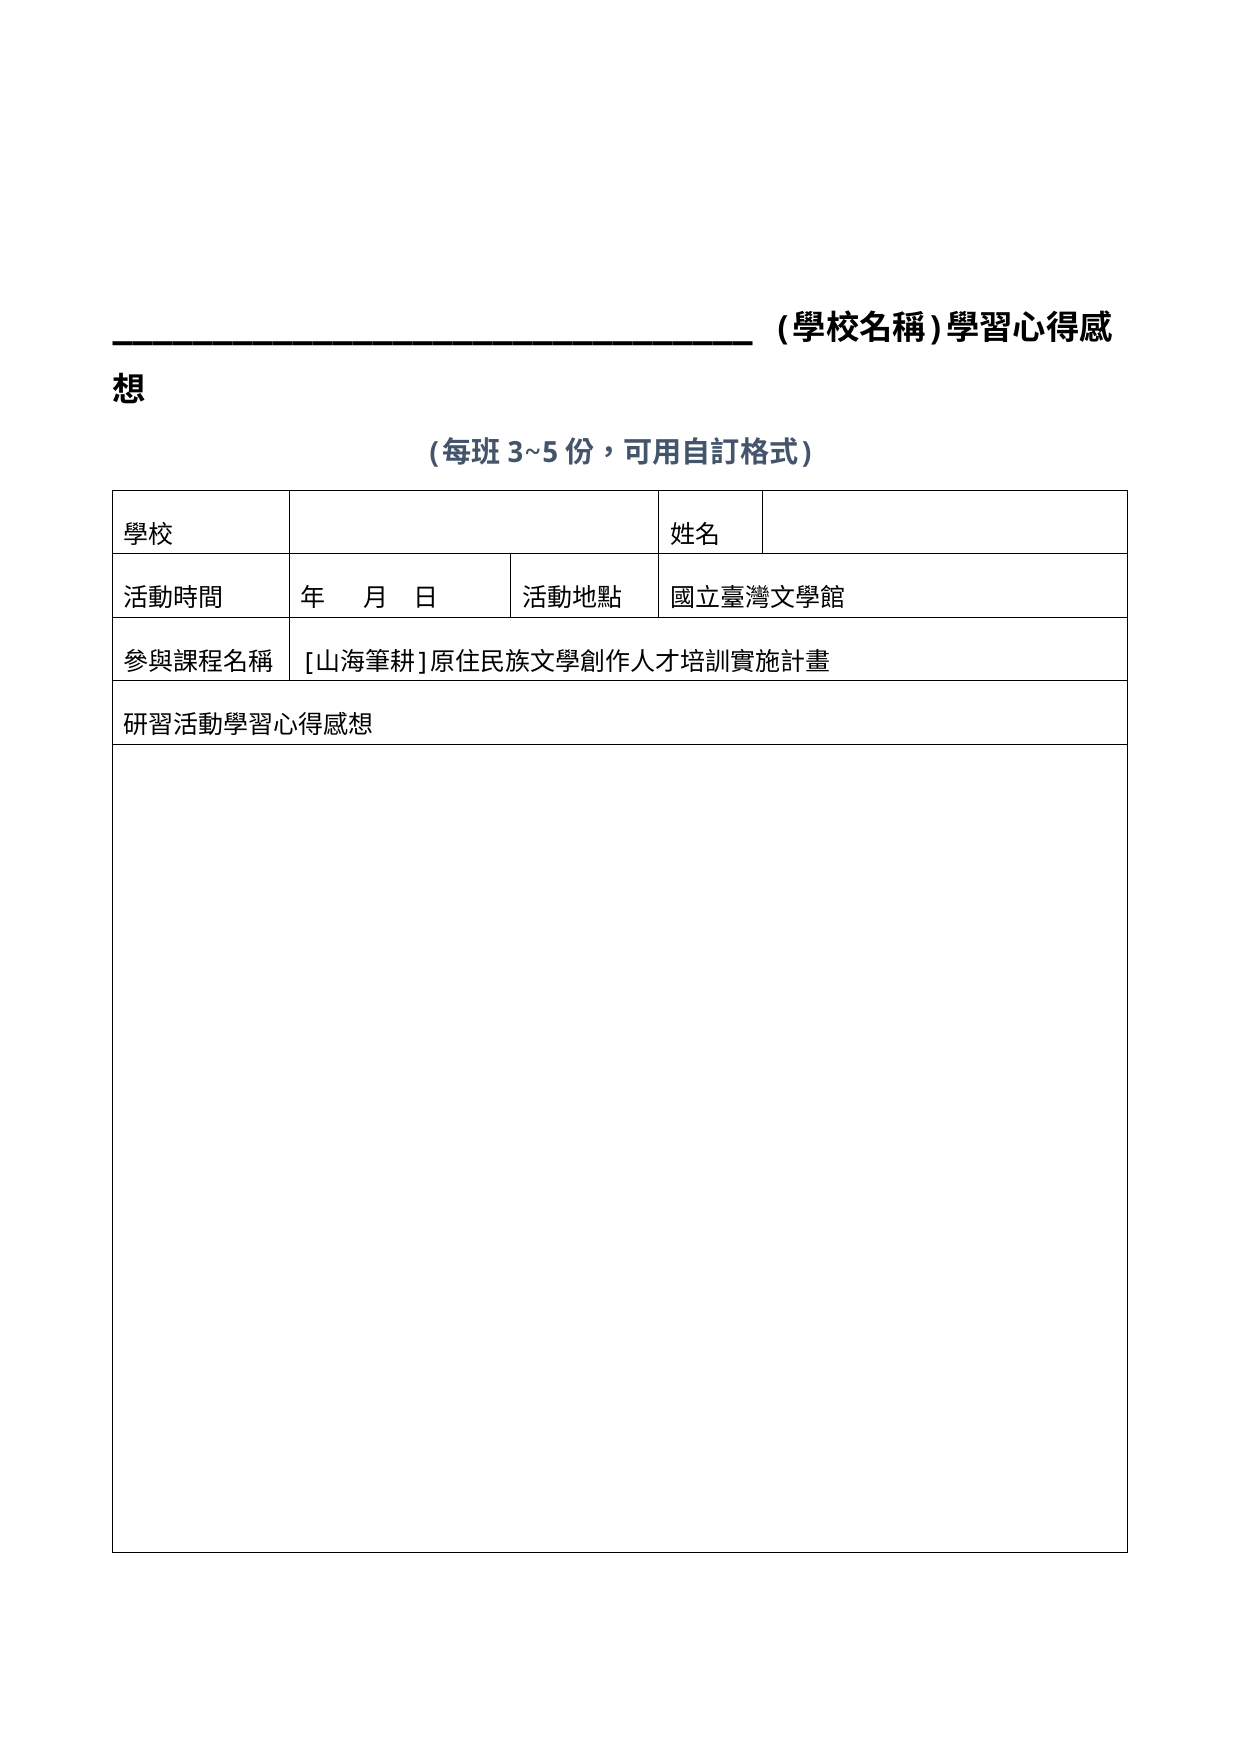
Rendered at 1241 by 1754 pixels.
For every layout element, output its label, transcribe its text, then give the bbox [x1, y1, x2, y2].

text ________________________________ (學校名稱)學習心得感想 [112, 283, 1128, 408]
table_header 姓名 [659, 491, 762, 553]
table_cell 參與課程名稱 [113, 618, 289, 680]
text (每班3~5份，可用自訂格式) [112, 408, 1128, 471]
table_cell 國立臺灣文學館 [659, 554, 1127, 617]
table_cell 年 月 日 [290, 554, 510, 617]
table_cell [113, 745, 1127, 1552]
table_cell [山海筆耕]原住民族文學創作人才培訓實施計畫 [290, 618, 1127, 680]
table_header [290, 491, 658, 553]
table_header 學校 [113, 491, 289, 553]
table_cell 研習活動學習心得感想 [113, 681, 1127, 744]
table_header [763, 491, 1127, 553]
table_cell 活動地點 [511, 554, 658, 617]
table_cell 活動時間 [113, 554, 289, 617]
